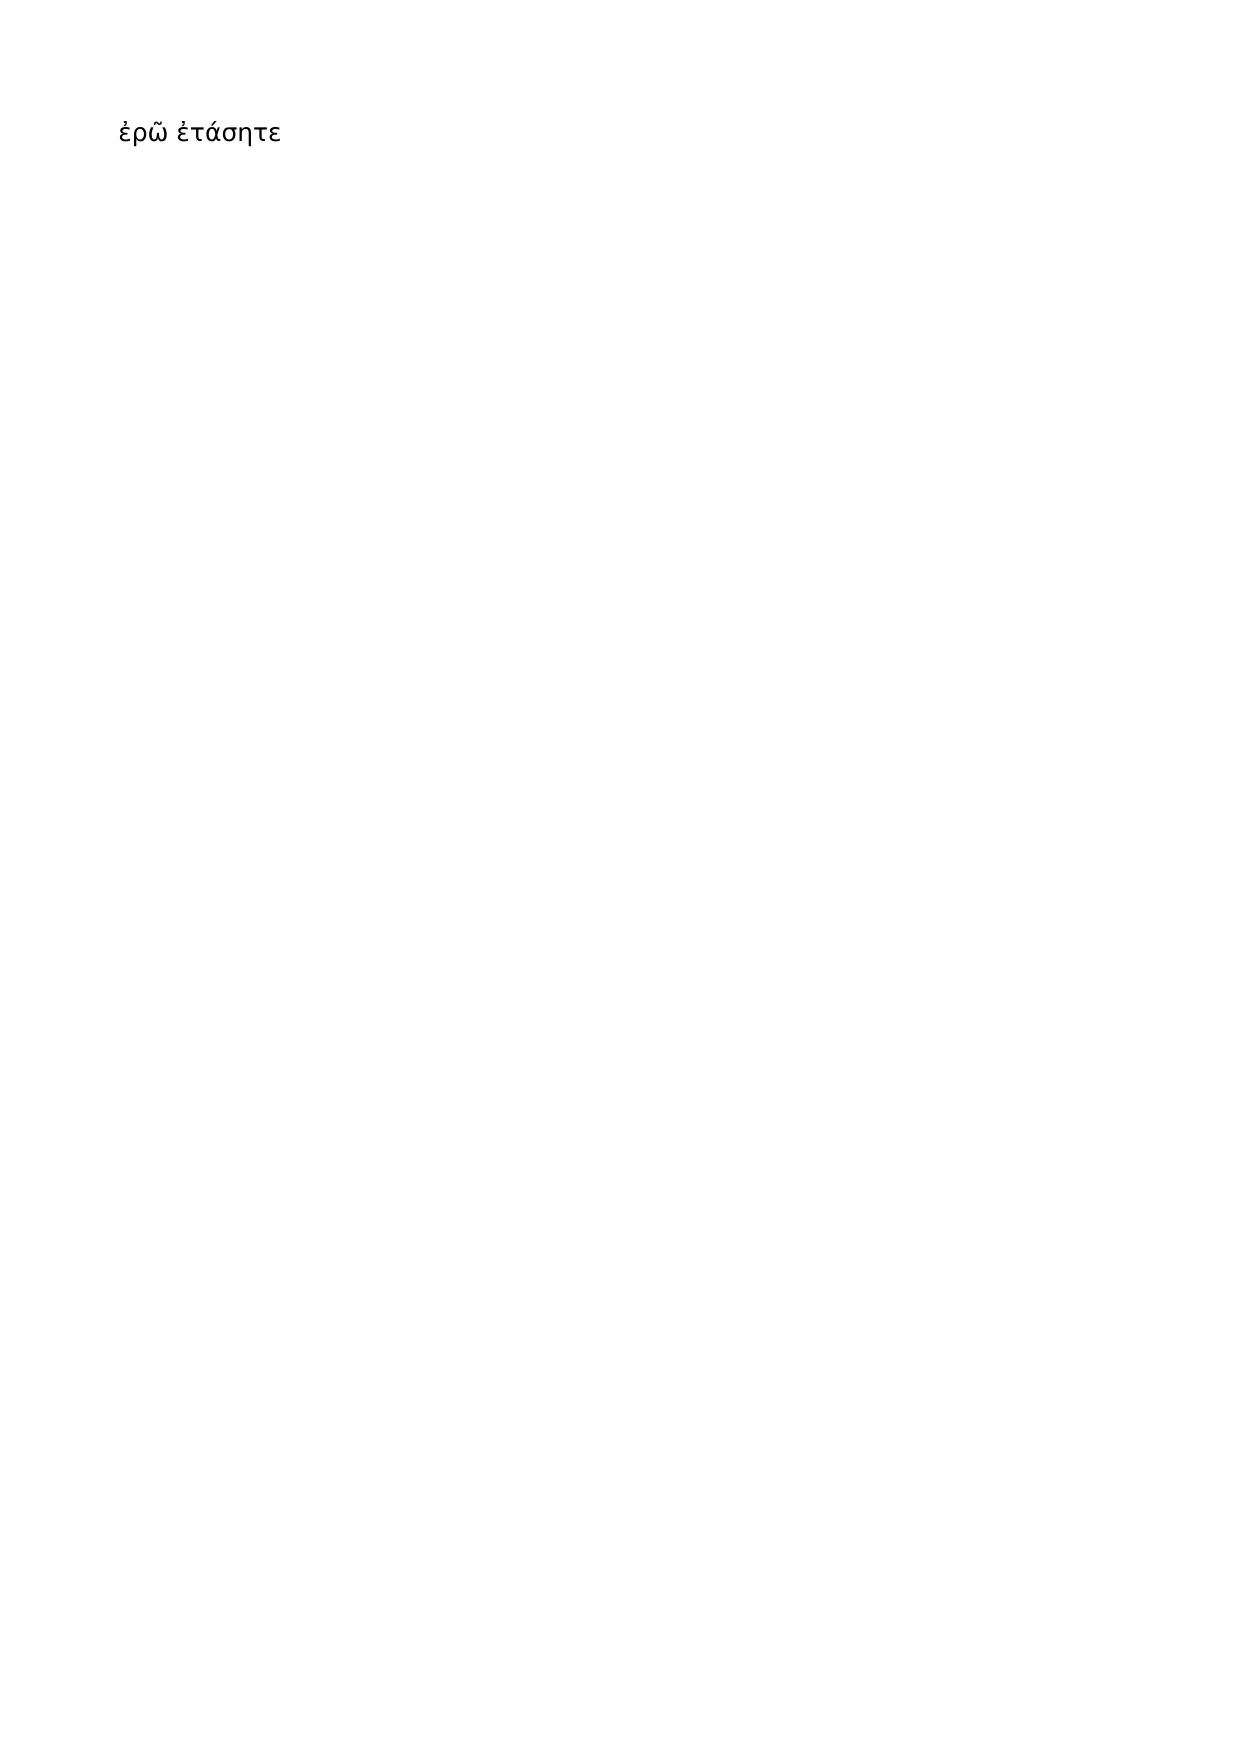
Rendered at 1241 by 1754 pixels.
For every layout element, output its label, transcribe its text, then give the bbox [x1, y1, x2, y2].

text ἐρῶ ἐτάσητε [118, 118, 1122, 147]
